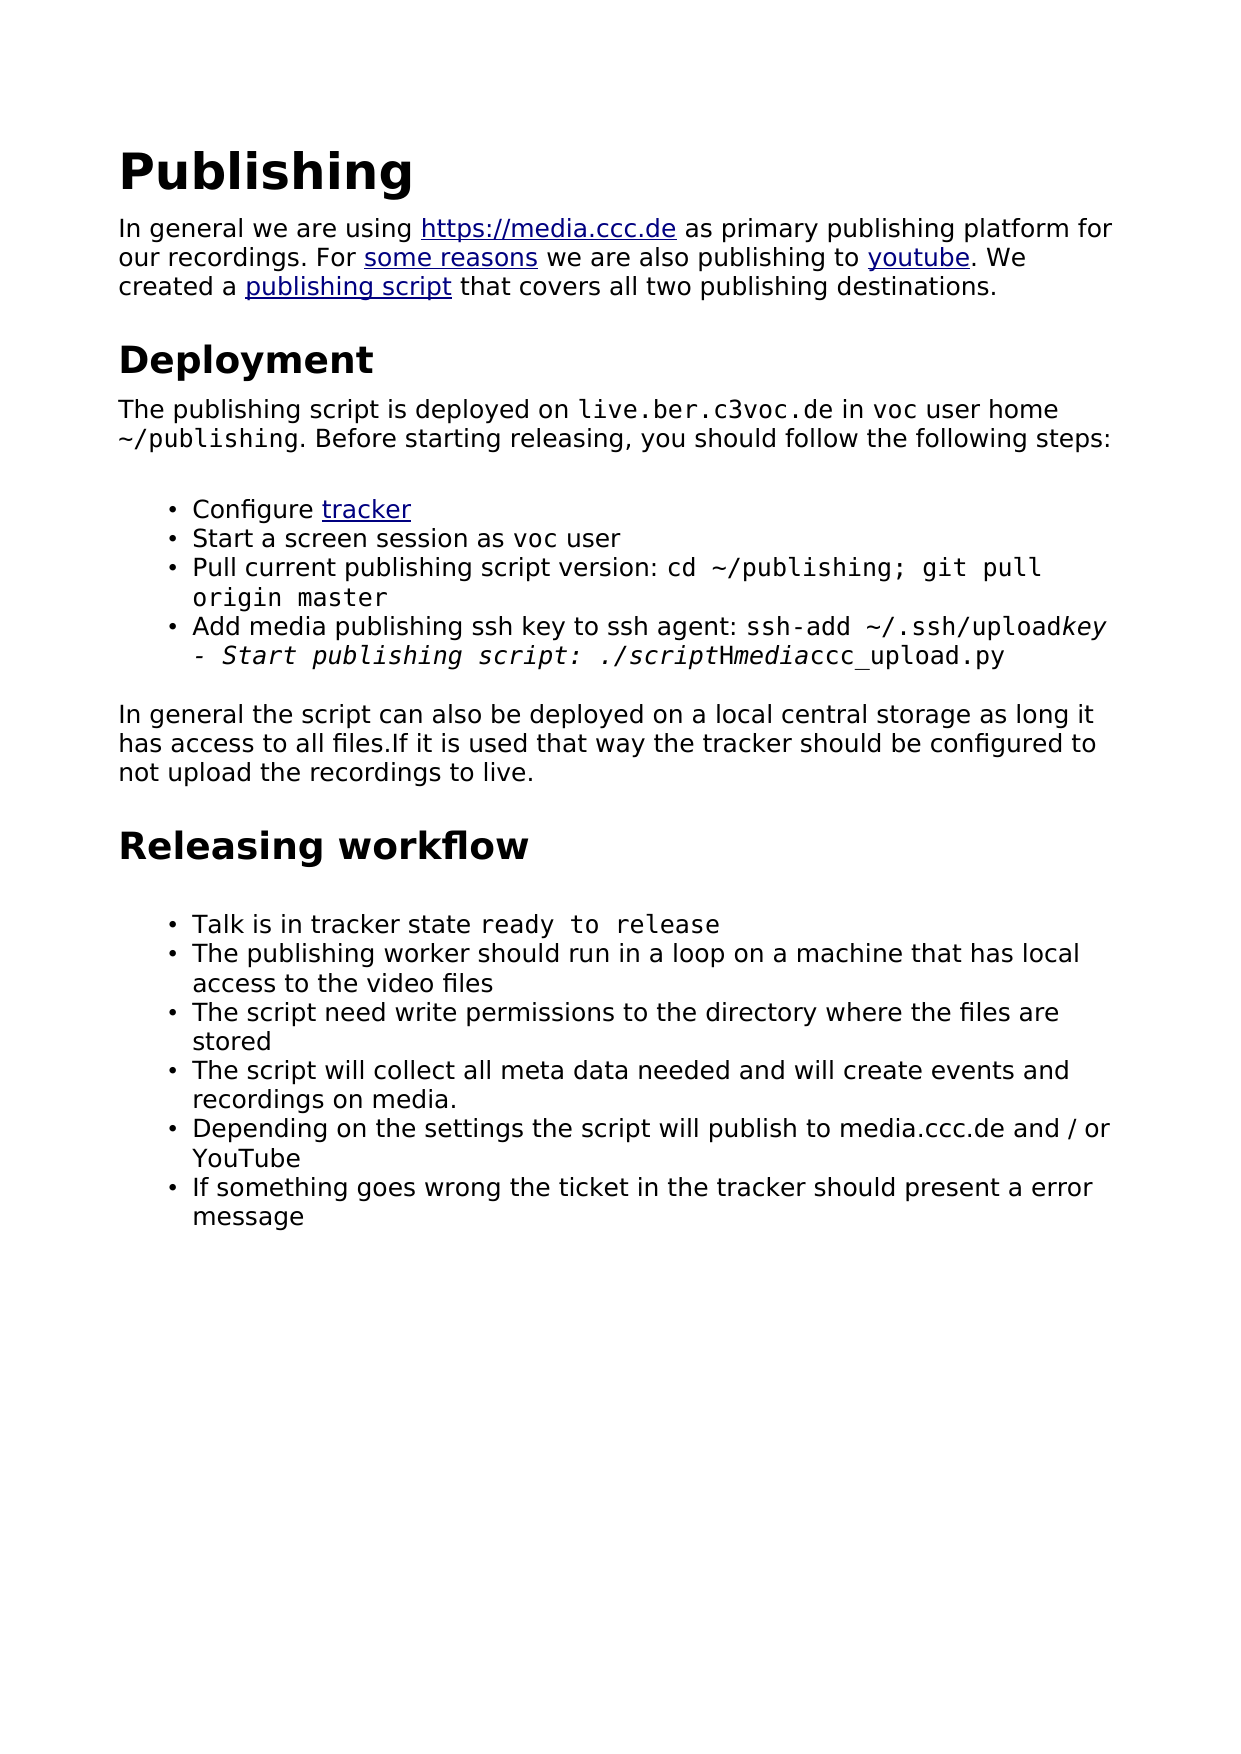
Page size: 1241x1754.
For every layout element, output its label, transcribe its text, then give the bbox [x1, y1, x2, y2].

text The publishing script is deployed on live.ber.c3voc.de in voc user home ~/publishing. Before starting releasing, you should follow the following steps: [118, 395, 1122, 453]
list Configure tracker [177, 495, 1122, 524]
list The script need write permissions to the directory where the files are stored [177, 998, 1122, 1056]
list Add media publishing ssh key to ssh agent: ssh-add ~/.ssh/uploadkey - Start publishing script: ./scriptHmediaccc_upload.py [177, 612, 1122, 670]
subtitle Deployment [118, 339, 1122, 382]
subtitle Releasing workflow [118, 825, 1122, 868]
text In general we are using https://media.ccc.de as primary publishing platform for our recordings. For some reasons we are also publishing to youtube. We created a publishing script that covers all two publishing destinations. [118, 214, 1122, 301]
list If something goes wrong the ticket in the tracker should present a error message [177, 1173, 1122, 1231]
list The script will collect all meta data needed and will create events and recordings on media. [177, 1056, 1122, 1114]
list Talk is in tracker state ready to release [177, 910, 1122, 939]
list The publishing worker should run in a loop on a machine that has local access to the video files [177, 939, 1122, 998]
subtitle Publishing [118, 143, 1122, 201]
list Start a screen session as voc user [177, 524, 1122, 554]
list Pull current publishing script version: cd ~/publishing; git pull origin master [177, 554, 1122, 612]
text In general the script can also be deployed on a local central storage as long it has access to all files.If it is used that way the tracker should be configured to not upload the recordings to live. [118, 700, 1122, 787]
list Depending on the settings the script will publish to media.ccc.de and / or YouTube [177, 1114, 1122, 1173]
